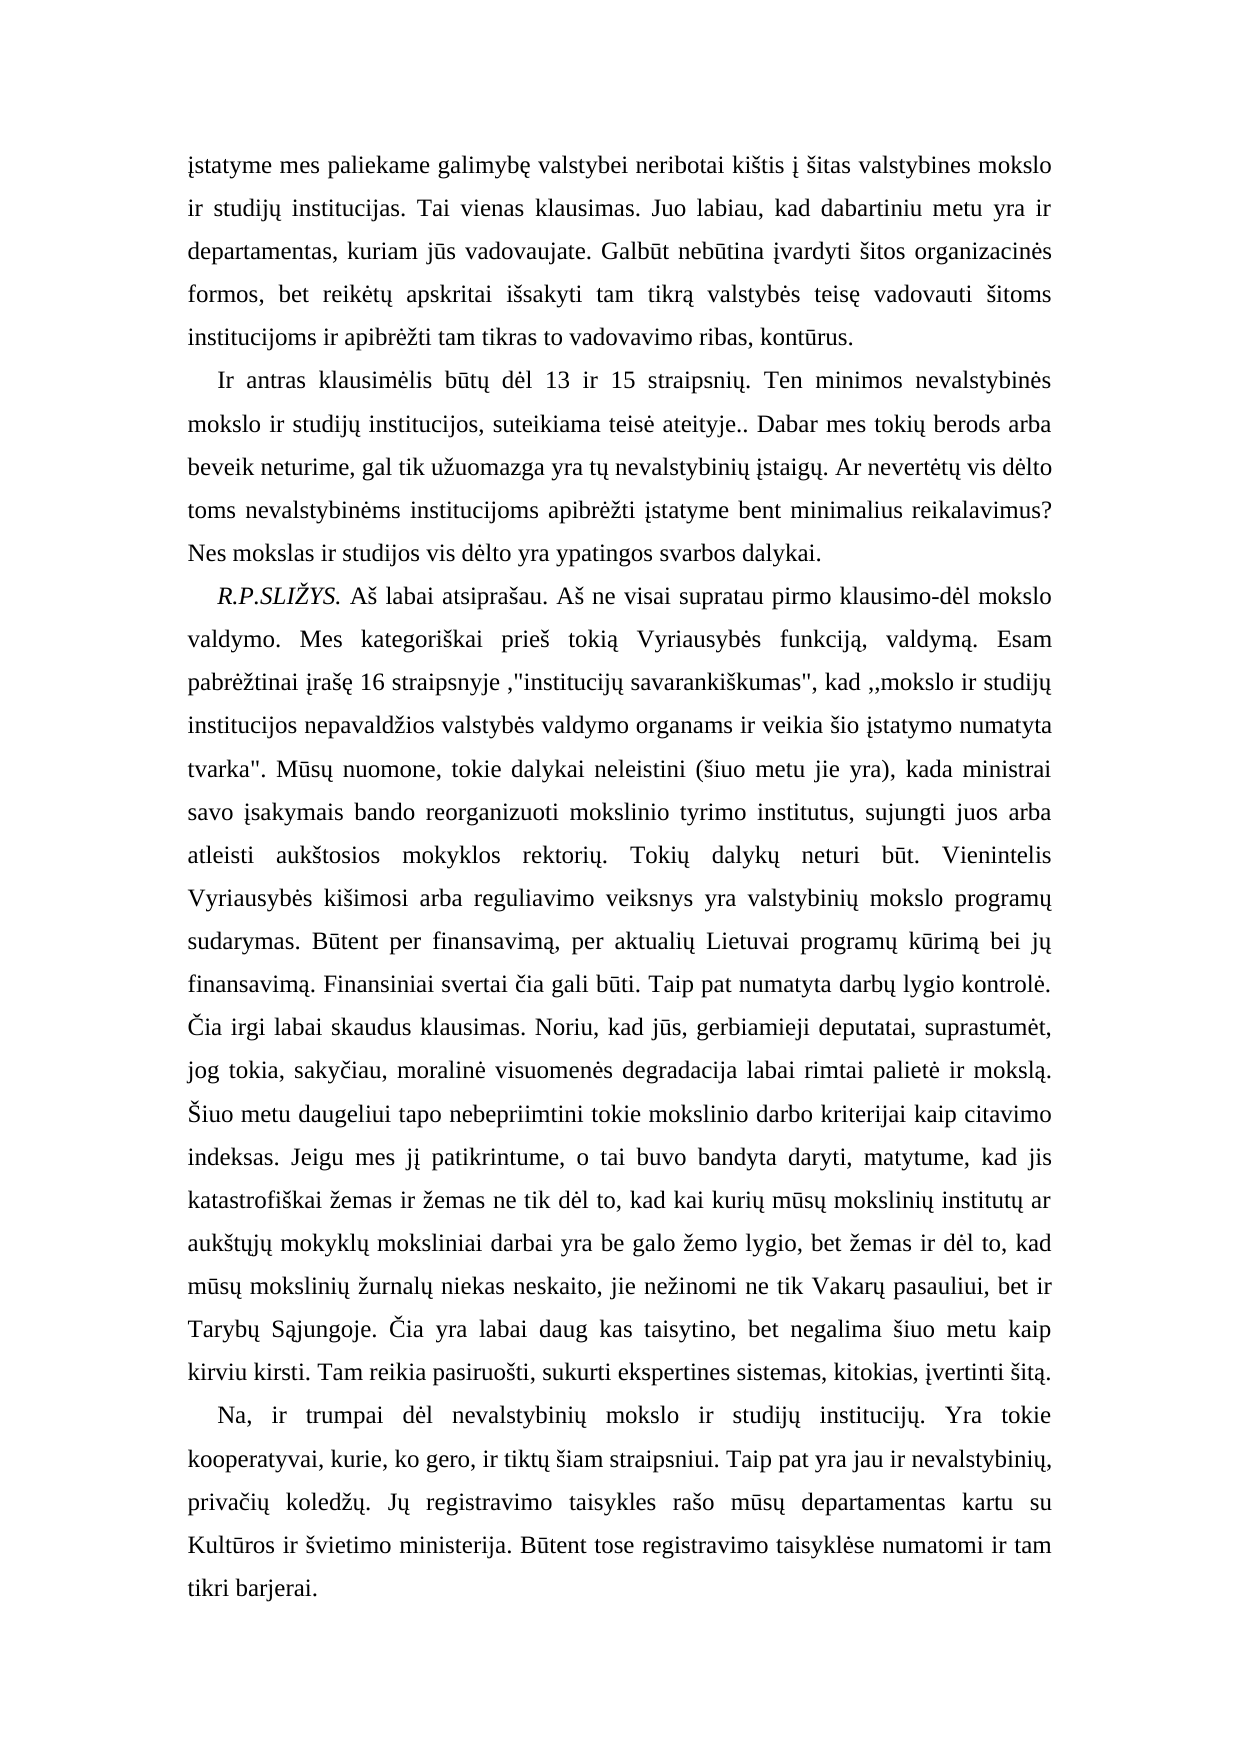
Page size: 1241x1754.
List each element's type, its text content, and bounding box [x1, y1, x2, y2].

text Na, ir trumpai dėl nevalstybinių mokslo ir studijų institucijų. Yra tokie kooperatyvai, kurie, ko gero, ir tiktų šiam straipsniui. Taip pat yra jau ir nevalstybinių, privačių koledžų. Jų registravimo taisykles rašo mūsų departamentas kartu su Kultūros ir švietimo ministerija. Būtent tose registravimo taisyklėse numatomi ir tam tikri barjerai. [187, 1401, 1053, 1602]
text Ir antras klausimėlis būtų dėl 13 ir 15 straipsnių. Ten minimos nevalstybinės mokslo ir studijų institucijos, suteikiama teisė ateityje.. Dabar mes tokių berods arba beveik neturime, gal tik užuomazga yra tų nevalstybinių įstaigų. Ar nevertėtų vis dėlto toms nevalstybinėms institucijoms apibrėžti įstatyme bent minimalius reikalavimus? Nes mokslas ir studijos vis dėlto yra ypatingos svarbos dalykai. [187, 366, 1053, 567]
text įstatyme mes paliekame galimybę valstybei neribotai kištis į šitas valstybines mokslo ir studijų institucijas. Tai vienas klausimas. Juo labiau, kad dabartiniu metu yra ir departamentas, kuriam jūs vadovaujate. Galbūt nebūtina įvardyti šitos organizacinės formos, bet reikėtų apskritai išsakyti tam tikrą valstybės teisę vadovauti šitoms institucijoms ir apibrėžti tam tikras to vadovavimo ribas, kontūrus. [187, 150, 1053, 351]
text R.P.SLIŽYS. Aš labai atsiprašau. Aš ne visai supratau pirmo klausimo-dėl mokslo valdymo. Mes kategoriškai prieš tokią Vyriausybės funkciją, valdymą. Esam pabrėžtinai įrašę 16 straipsnyje ,"institucijų savarankiškumas", kad ,,mokslo ir studijų institucijos nepavaldžios valstybės valdymo organams ir veikia šio įstatymo numatyta tvarka". Mūsų nuomone, tokie dalykai neleistini (šiuo metu jie yra), kada ministrai savo įsakymais bando reorganizuoti mokslinio tyrimo institutus, sujungti juos arba atleisti aukštosios mokyklos rektorių. Tokių dalykų neturi būt. Vienintelis Vyriausybės kišimosi arba reguliavimo veiksnys yra valstybinių mokslo programų sudarymas. Būtent per finansavimą, per aktualių Lietuvai programų kūrimą bei jų finansavimą. Finansiniai svertai čia gali būti. Taip pat numatyta darbų lygio kontrolė. Čia irgi labai skaudus klausimas. Noriu, kad jūs, gerbiamieji deputatai, suprastumėt, jog tokia, sakyčiau, moralinė visuomenės degradacija labai rimtai palietė ir mokslą. Šiuo metu daugeliui tapo nebepriimtini tokie mokslinio darbo kriterijai kaip citavimo indeksas. Jeigu mes jį patikrintume, o tai buvo bandyta daryti, matytume, kad jis katastrofiškai žemas ir žemas ne tik dėl to, kad kai kurių mūsų mokslinių institutų ar aukštųjų mokyklų moksliniai darbai yra be galo žemo lygio, bet žemas ir dėl to, kad mūsų mokslinių žurnalų niekas neskaito, jie nežinomi ne tik Vakarų pasauliui, bet ir Tarybų Sąjungoje. Čia yra labai daug kas taisytino, bet negalima šiuo metu kaip kirviu kirsti. Tam reikia pasiruošti, sukurti ekspertines sistemas, kitokias, įvertinti šitą. [187, 581, 1053, 1386]
